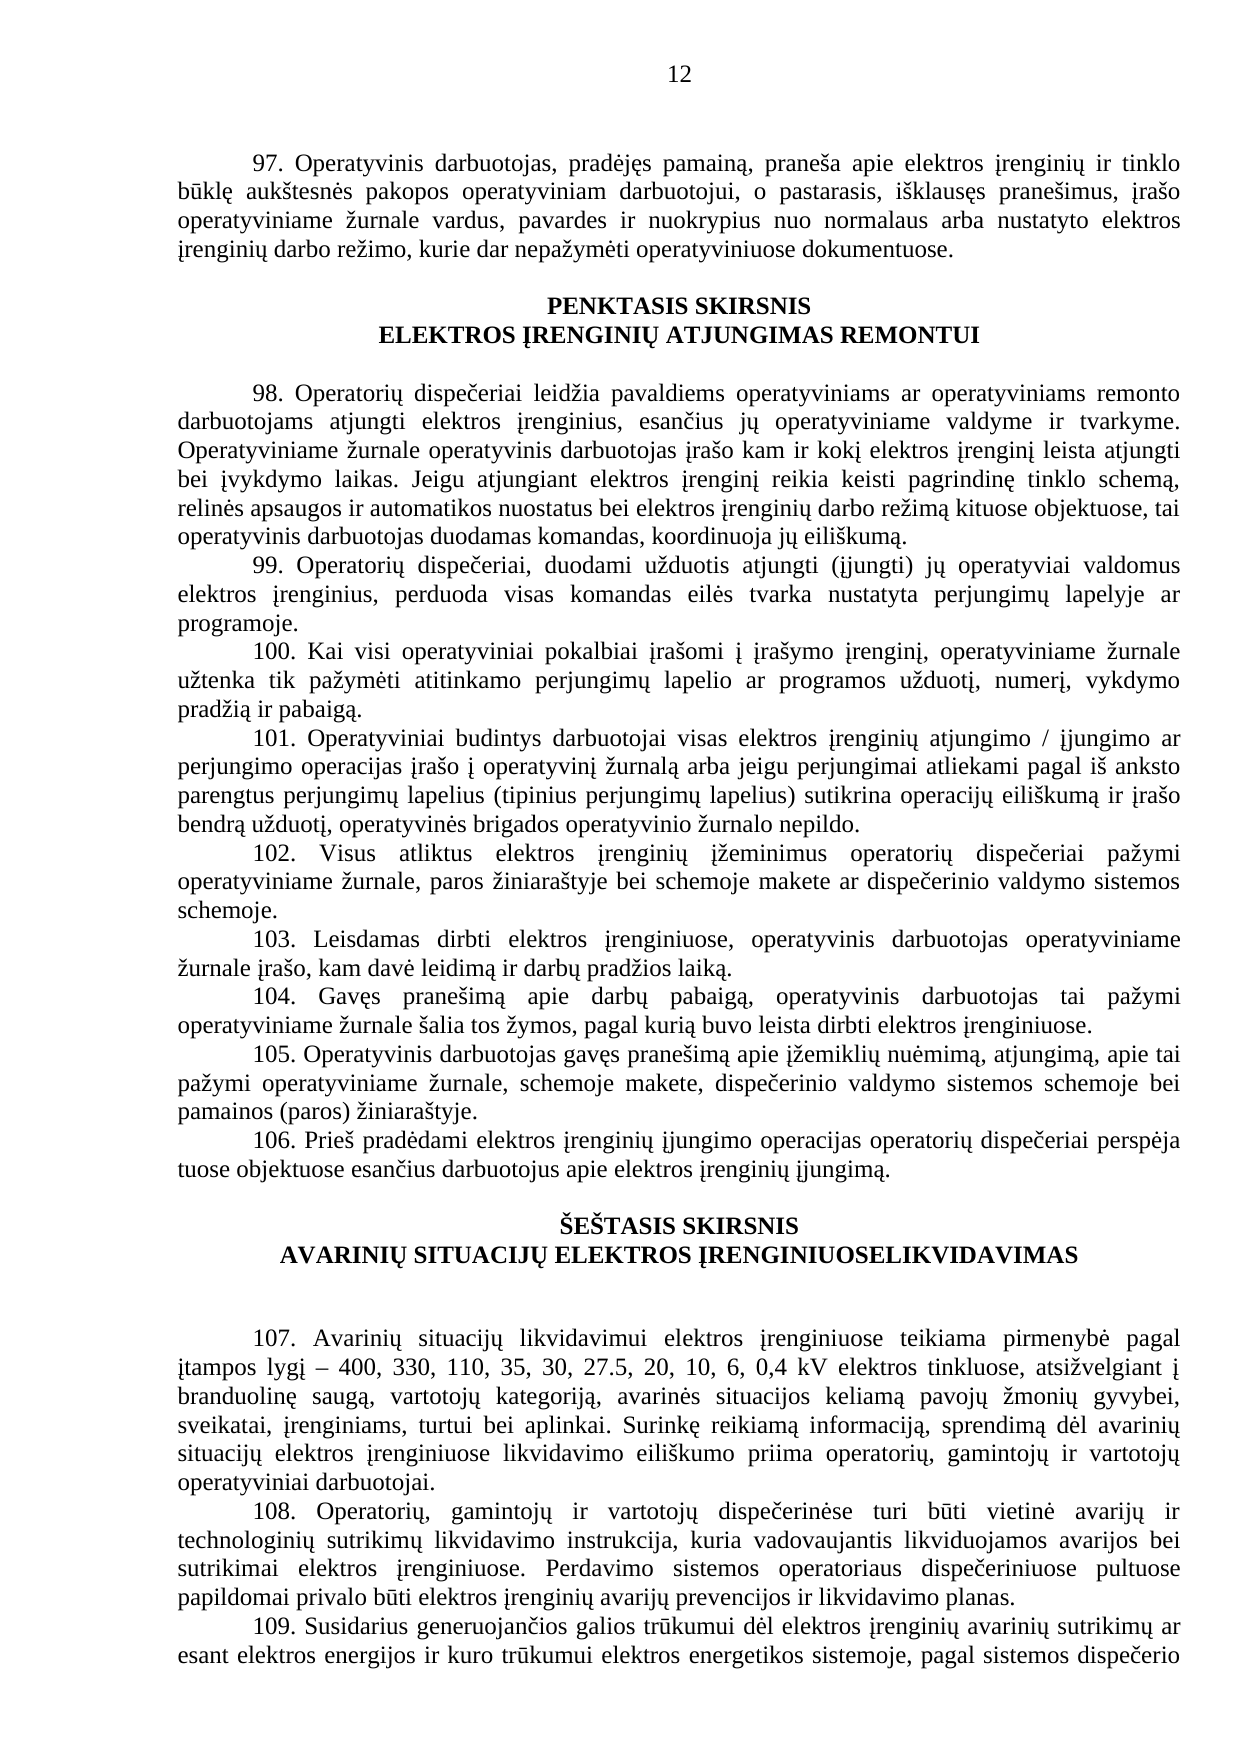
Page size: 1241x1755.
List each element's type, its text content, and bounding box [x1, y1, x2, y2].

text 109. Susidarius generuojančios galios trūkumui dėl elektros įrenginių avarinių sutrikimų ar esant elektros energijos ir kuro trūkumui elektros energetikos sistemoje, pagal sistemos dispečerio [177, 1611, 1181, 1668]
text 100. Kai visi operatyviniai pokalbiai įrašomi į įrašymo įrenginį, operatyviniame žurnale užtenka tik pažymėti atitinkamo perjungimų lapelio ar programos užduotį, numerį, vykdymo pradžią ir pabaigą. [177, 636, 1181, 723]
text 102. Visus atliktus elektros įrenginių įžeminimus operatorių dispečeriai pažymi operatyviniame žurnale, paros žiniaraštyje bei schemoje makete ar dispečerinio valdymo sistemos schemoje. [177, 838, 1181, 924]
text AVARINIŲ SITUACIJŲ ELEKTROS ĮRENGINIUOSELIKVIDAVIMAS [177, 1240, 1181, 1269]
text 104. Gavęs pranešimą apie darbų pabaigą, operatyvinis darbuotojas tai pažymi operatyviniame žurnale šalia tos žymos, pagal kurią buvo leista dirbti elektros įrenginiuose. [177, 981, 1181, 1039]
text 98. Operatorių dispečeriai leidžia pavaldiems operatyviniams ar operatyviniams remonto darbuotojams atjungti elektros įrenginius, esančius jų operatyviniame valdyme ir tvarkyme. Operatyviniame žurnale operatyvinis darbuotojas įrašo kam ir kokį elektros įrenginį leista atjungti bei įvykdymo laikas. Jeigu atjungiant elektros įrenginį reikia keisti pagrindinę tinklo schemą, relinės apsaugos ir automatikos nuostatus bei elektros įrenginių darbo režimą kituose objektuose, tai operatyvinis darbuotojas duodamas komandas, koordinuoja jų eiliškumą. [177, 378, 1181, 550]
text 106. Prieš pradėdami elektros įrenginių įjungimo operacijas operatorių dispečeriai perspėja tuose objektuose esančius darbuotojus apie elektros įrenginių įjungimą. [177, 1125, 1181, 1183]
text 101. Operatyviniai budintys darbuotojai visas elektros įrenginių atjungimo / įjungimo ar perjungimo operacijas įrašo į operatyvinį žurnalą arba jeigu perjungimai atliekami pagal iš anksto parengtus perjungimų lapelius (tipinius perjungimų lapelius) sutikrina operacijų eiliškumą ir įrašo bendrą užduotį, operatyvinės brigados operatyvinio žurnalo nepildo. [177, 723, 1181, 838]
text ELEKTROS ĮRENGINIŲ ATJUNGIMAS REMONTUI [177, 320, 1181, 349]
text 103. Leisdamas dirbti elektros įrenginiuose, operatyvinis darbuotojas operatyviniame žurnale įrašo, kam davė leidimą ir darbų pradžios laiką. [177, 924, 1181, 981]
text 108. Operatorių, gamintojų ir vartotojų dispečerinėse turi būti vietinė avarijų ir technologinių sutrikimų likvidavimo instrukcija, kuria vadovaujantis likviduojamos avarijos bei sutrikimai elektros įrenginiuose. Perdavimo sistemos operatoriaus dispečeriniuose pultuose papildomai privalo būti elektros įrenginių avarijų prevencijos ir likvidavimo planas. [177, 1496, 1181, 1611]
text 105. Operatyvinis darbuotojas gavęs pranešimą apie įžemiklių nuėmimą, atjungimą, apie tai pažymi operatyviniame žurnale, schemoje makete, dispečerinio valdymo sistemos schemoje bei pamainos (paros) žiniaraštyje. [177, 1039, 1181, 1125]
text 99. Operatorių dispečeriai, duodami užduotis atjungti (įjungti) jų operatyviai valdomus elektros įrenginius, perduoda visas komandas eilės tvarka nustatyta perjungimų lapelyje ar programoje. [177, 550, 1181, 636]
text 97. Operatyvinis darbuotojas, pradėjęs pamainą, praneša apie elektros įrenginių ir tinklo būklę aukštesnės pakopos operatyviniam darbuotojui, o pastarasis, išklausęs pranešimus, įrašo operatyviniame žurnale vardus, pavardes ir nuokrypius nuo normalaus arba nustatyto elektros įrenginių darbo režimo, kurie dar nepažymėti operatyviniuose dokumentuose. [177, 148, 1181, 263]
text 107. Avarinių situacijų likvidavimui elektros įrenginiuose teikiama pirmenybė pagal įtampos lygį – 400, 330, 110, 35, 30, 27.5, 20, 10, 6, 0,4 kV elektros tinkluose, atsižvelgiant į branduolinę saugą, vartotojų kategoriją, avarinės situacijos keliamą pavojų žmonių gyvybei, sveikatai, įrenginiams, turtui bei aplinkai. Surinkę reikiamą informaciją, sprendimą dėl avarinių situacijų elektros įrenginiuose likvidavimo eiliškumo priima operatorių, gamintojų ir vartotojų operatyviniai darbuotojai. [177, 1323, 1181, 1496]
text PENKTASIS SKIRSNIS [177, 291, 1181, 320]
text ŠEŠTASIS SKIRSNIS [177, 1211, 1181, 1240]
